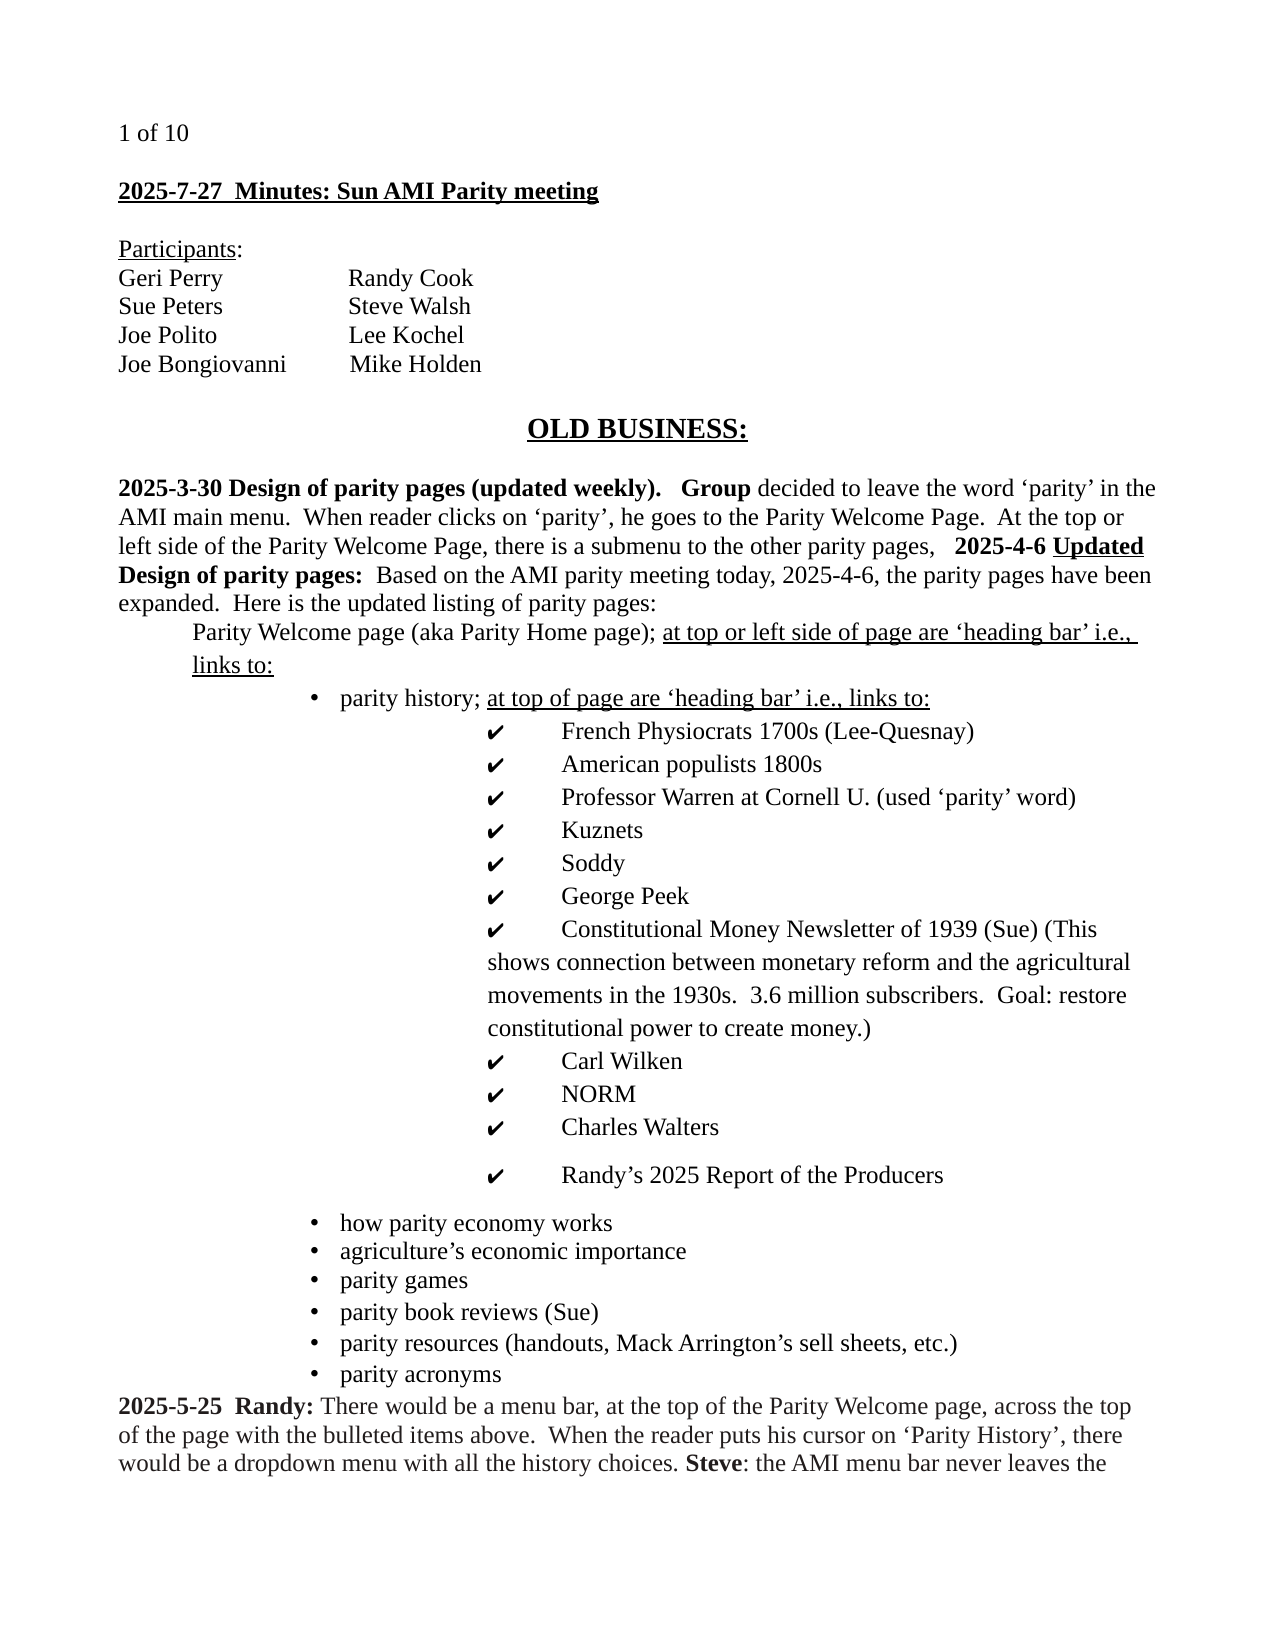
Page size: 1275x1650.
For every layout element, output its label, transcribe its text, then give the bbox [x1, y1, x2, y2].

list NORM [487, 1079, 1157, 1108]
list how parity economy works [310, 1208, 1157, 1236]
list Carl Wilken [487, 1046, 1157, 1075]
list parity history; at top of page are ‘heading bar’ i.e., links to: [310, 683, 1157, 712]
text Joe Bongiovanni Mike Holden [118, 349, 1157, 378]
list Constitutional Money Newsletter of 1939 (Sue) (This shows connection between monetary reform and the agricultural movements in the 1930s. 3.6 million subscribers. Goal: restore constitutional power to create money.) [487, 914, 1157, 1042]
list Kuznets [487, 815, 1157, 844]
text Participants: [118, 234, 1157, 263]
list American populists 1800s [487, 749, 1157, 778]
list parity book reviews (Sue) [310, 1297, 1157, 1325]
text Joe Polito Lee Kochel [118, 320, 1157, 349]
list French Physiocrats 1700s (Lee-Quesnay) [487, 716, 1157, 745]
list parity acronyms [310, 1359, 1157, 1388]
text Geri Perry Randy Cook [118, 263, 1157, 291]
text 2025-5-25 Randy: There would be a menu bar, at the top of the Parity Welcome page, across the top of the page with the bulleted items above. When the reader puts his cursor on ‘Parity History’, there would be a dropdown menu with all the history choices. Steve: the AMI menu bar never leaves the [118, 1391, 1157, 1477]
text 2025-3-30 Design of parity pages (updated weekly). Group decided to leave the word ‘parity’ in the AMI main menu. When reader clicks on ‘parity’, he goes to the Parity Welcome Page. At the top or left side of the Parity Welcome Page, there is a submenu to the other parity pages, 2025-4-6 Updated Design of parity pages: Based on the AMI parity meeting today, 2025-4-6, the parity pages have been expanded. Here is the updated listing of parity pages: [118, 473, 1157, 617]
list Soddy [487, 848, 1157, 877]
list George Peek [487, 881, 1157, 910]
list Parity Welcome page (aka Parity Home page); at top or left side of page are ‘heading bar’ i.e., links to: [118, 617, 1157, 679]
list agriculture’s economic importance [310, 1236, 1157, 1265]
text OLD BUSINESS: [118, 411, 1157, 445]
list Professor Warren at Cornell U. (used ‘parity’ word) [487, 782, 1157, 811]
text Sue Peters Steve Walsh [118, 291, 1157, 320]
list Randy’s 2025 Report of the Producers [487, 1160, 1157, 1189]
text 2025-7-27 Minutes: Sun AMI Parity meeting [118, 176, 1157, 205]
list Charles Walters [487, 1112, 1157, 1141]
list parity games [310, 1265, 1157, 1294]
list parity resources (handouts, Mack Arrington’s sell sheets, etc.) [310, 1328, 1157, 1357]
